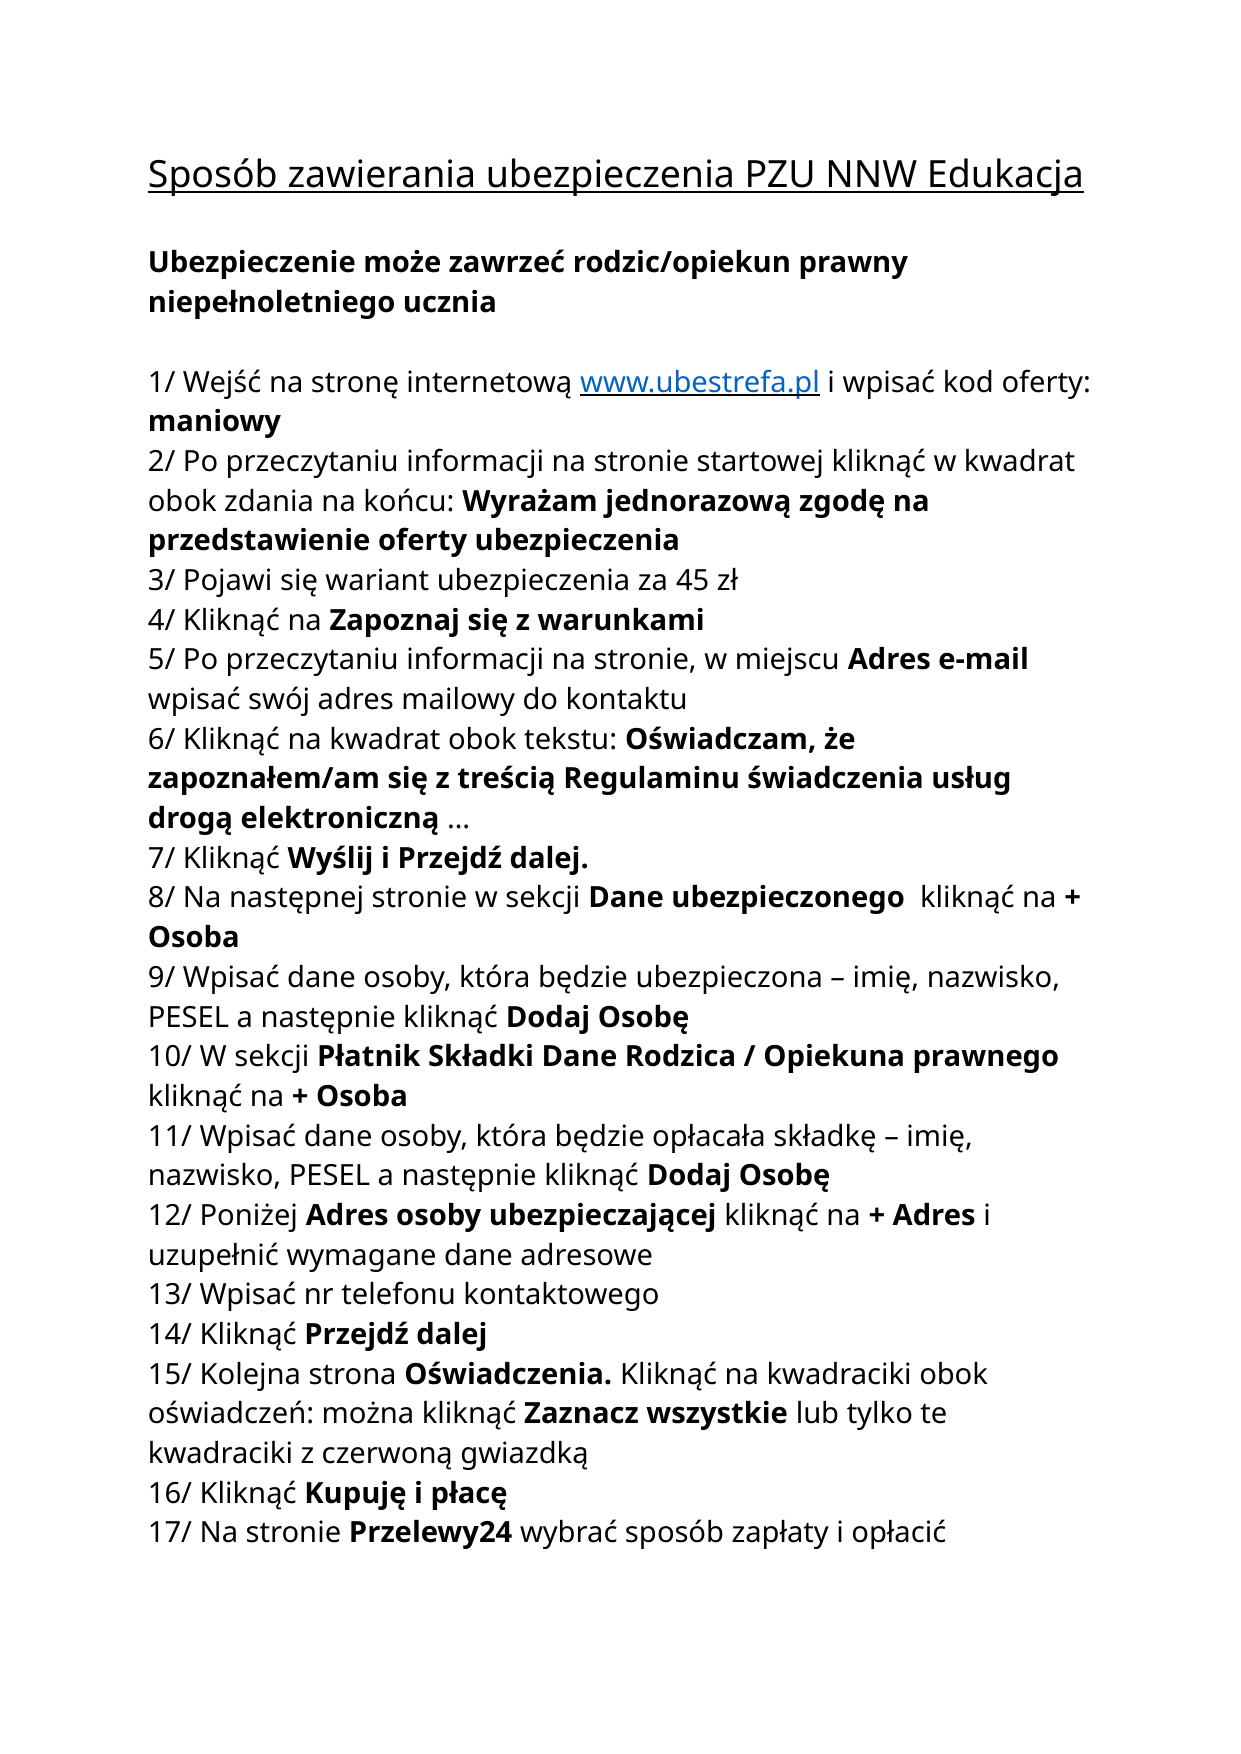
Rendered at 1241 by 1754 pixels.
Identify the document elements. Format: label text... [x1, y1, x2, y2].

text 8/ Na następnej stronie w sekcji Dane ubezpieczonego kliknąć na + Osoba [148, 877, 1093, 956]
text 14/ Kliknąć Przejdź dalej [148, 1313, 1093, 1353]
text 10/ W sekcji Płatnik Składki Dane Rodzica / Opiekuna prawnego kliknąć na + Osoba [148, 1036, 1093, 1115]
text 3/ Pojawi się wariant ubezpieczenia za 45 zł [148, 559, 1093, 599]
text 2/ Po przeczytaniu informacji na stronie startowej kliknąć w kwadrat obok zdania na końcu: Wyrażam jednorazową zgodę na przedstawienie oferty ubezpieczenia [148, 440, 1093, 559]
text 6/ Kliknąć na kwadrat obok tekstu: Oświadczam, że zapoznałem/am się z treścią Regulaminu świadczenia usług drogą elektroniczną … [148, 718, 1093, 837]
text 4/ Kliknąć na Zapoznaj się z warunkami [148, 599, 1093, 639]
text 5/ Po przeczytaniu informacji na stronie, w miejscu Adres e-mail wpisać swój adres mailowy do kontaktu [148, 639, 1093, 718]
text 15/ Kolejna strona Oświadczenia. Kliknąć na kwadraciki obok oświadczeń: można kliknąć Zaznacz wszystkie lub tylko te kwadraciki z czerwoną gwiazdką [148, 1353, 1093, 1472]
text 17/ Na stronie Przelewy24 wybrać sposób zapłaty i opłacić [148, 1512, 1093, 1551]
text 13/ Wpisać nr telefonu kontaktowego [148, 1274, 1093, 1313]
text 1/ Wejść na stronę internetową www.ubestrefa.pl i wpisać kod oferty: maniowy [148, 361, 1093, 440]
text 12/ Poniżej Adres osoby ubezpieczającej kliknąć na + Adres i uzupełnić wymagane dane adresowe [148, 1194, 1093, 1274]
text Sposób zawierania ubezpieczenia PZU NNW Edukacja [148, 148, 1093, 199]
text 11/ Wpisać dane osoby, która będzie opłacała składkę – imię, nazwisko, PESEL a następnie kliknąć Dodaj Osobę [148, 1115, 1093, 1194]
text 7/ Kliknąć Wyślij i Przejdź dalej. [148, 837, 1093, 877]
text 9/ Wpisać dane osoby, która będzie ubezpieczona – imię, nazwisko, PESEL a następnie kliknąć Dodaj Osobę [148, 956, 1093, 1036]
text Ubezpieczenie może zawrzeć rodzic/opiekun prawny niepełnoletniego ucznia [148, 242, 1093, 321]
text 16/ Kliknąć Kupuję i płacę [148, 1472, 1093, 1512]
